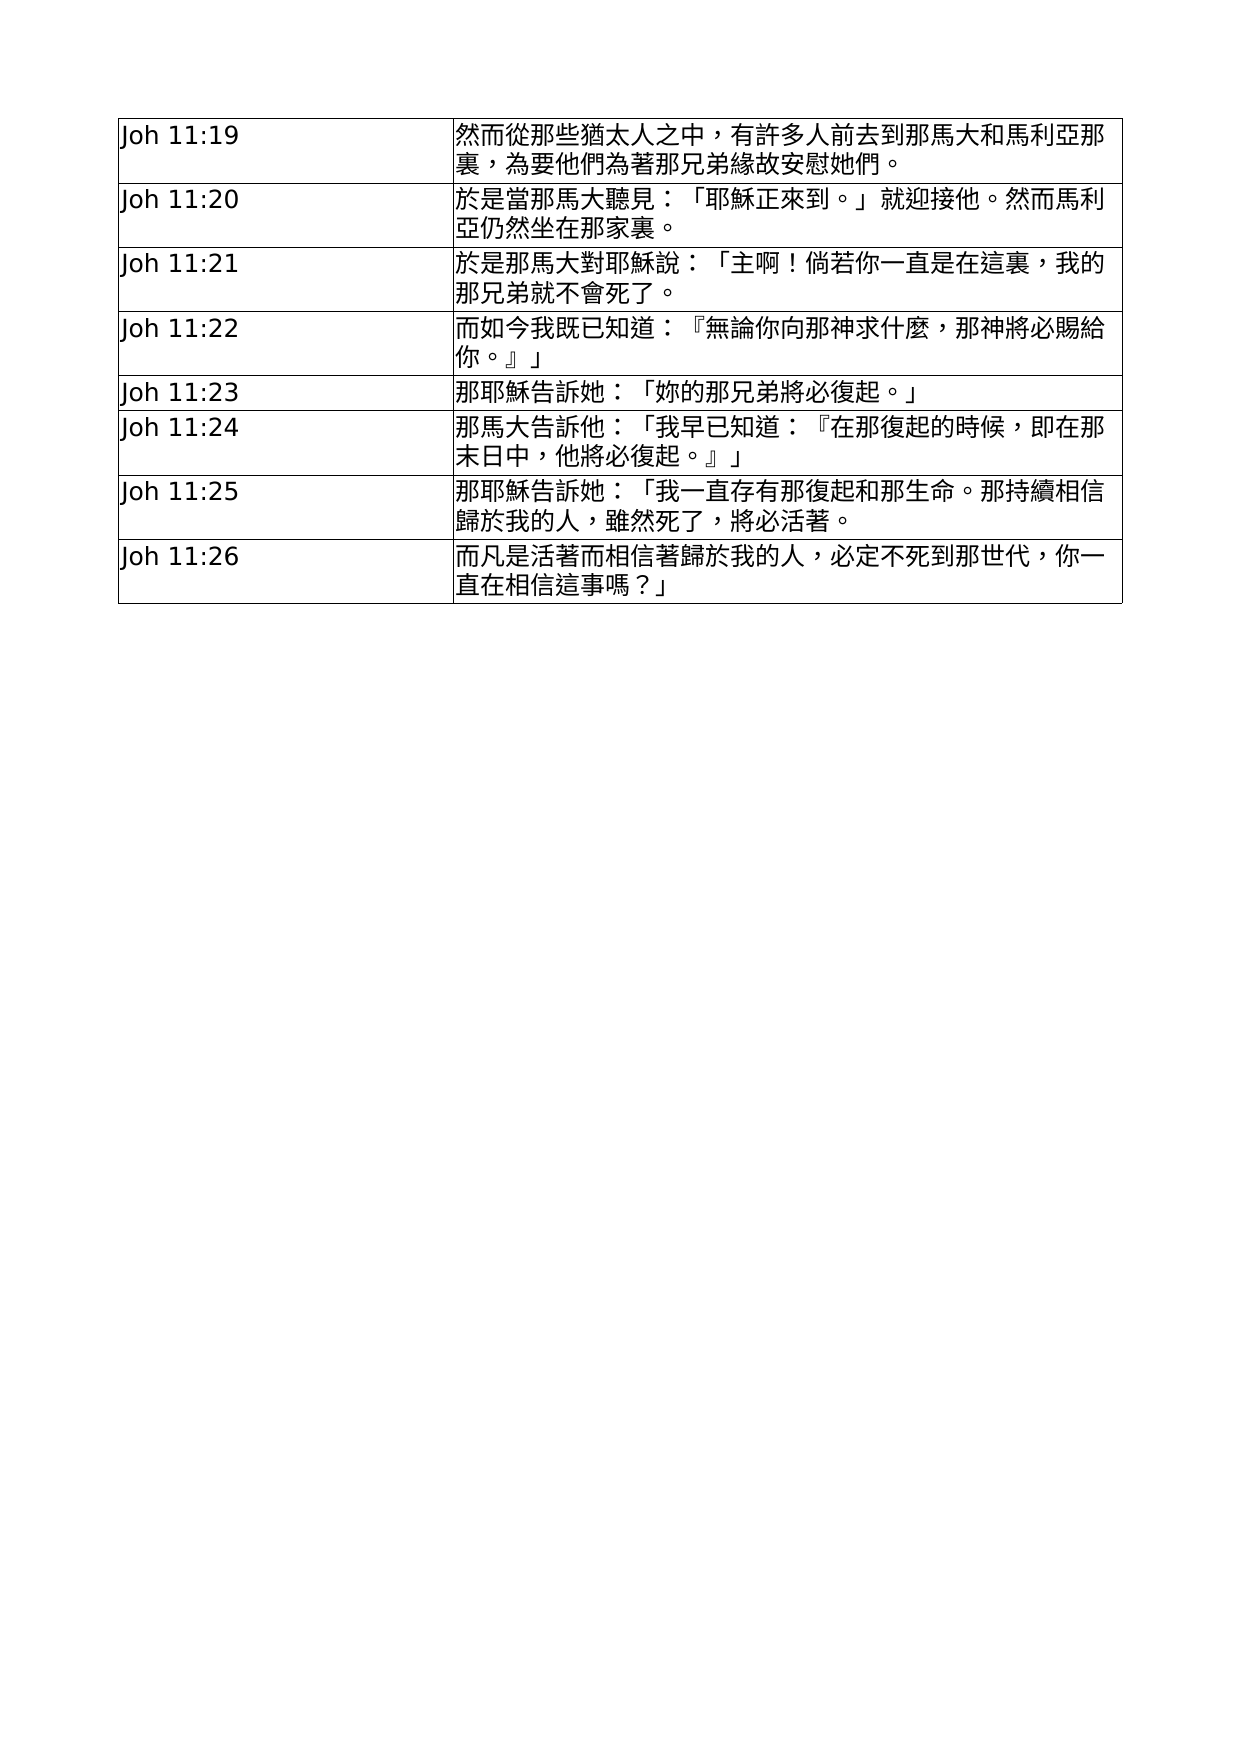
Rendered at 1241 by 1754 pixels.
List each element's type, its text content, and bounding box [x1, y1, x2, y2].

table_cell 而凡是活著而相信著歸於我的人，必定不死到那世代，你一直在相信這事嗎？」 [454, 540, 1122, 603]
table_cell Joh 11:23 [119, 376, 453, 410]
table_cell Joh 11:19 [119, 119, 453, 182]
table_cell 那耶穌告訴她：「我一直存有那復起和那生命。那持續相信歸於我的人，雖然死了，將必活著。 [454, 476, 1122, 539]
table_cell 然而從那些猶太人之中，有許多人前去到那馬大和馬利亞那裏，為要他們為著那兄弟緣故安慰她們。 [454, 119, 1122, 182]
table_cell 而如今我既已知道：『無論你向那神求什麼，那神將必賜給你。』」 [454, 312, 1122, 375]
table_cell Joh 11:26 [119, 540, 453, 603]
table_cell Joh 11:24 [119, 411, 453, 474]
table_cell 於是當那馬大聽見：「耶穌正來到。」就迎接他。然而馬利亞仍然坐在那家裏。 [454, 184, 1122, 247]
table_cell 於是那馬大對耶穌說：「主啊！倘若你一直是在這裏，我的那兄弟就不會死了。 [454, 248, 1122, 311]
table_cell 那馬大告訴他：「我早已知道：『在那復起的時候，即在那末日中，他將必復起。』」 [454, 411, 1122, 474]
table_cell 那耶穌告訴她：「妳的那兄弟將必復起。」 [454, 376, 1122, 410]
table_cell Joh 11:21 [119, 248, 453, 311]
table_cell Joh 11:20 [119, 184, 453, 247]
table_cell Joh 11:22 [119, 312, 453, 375]
table_cell Joh 11:25 [119, 476, 453, 539]
